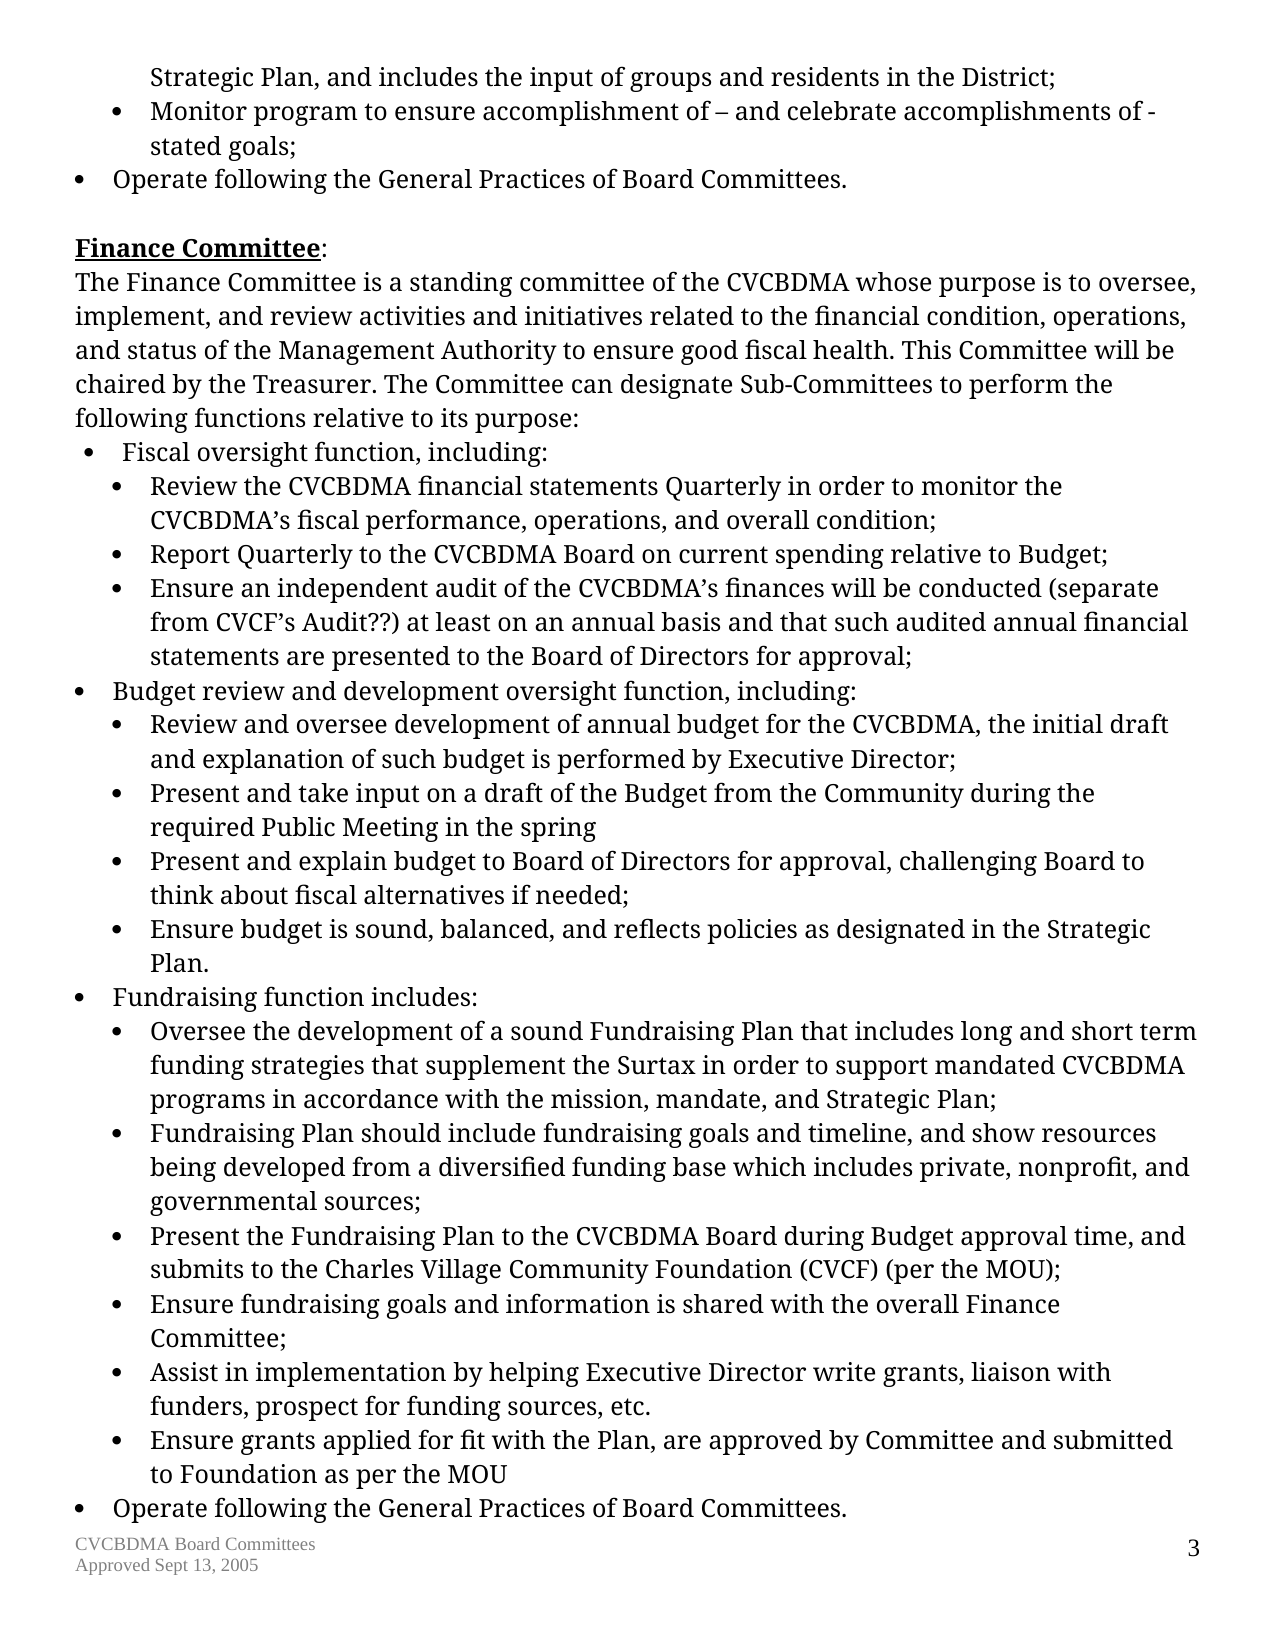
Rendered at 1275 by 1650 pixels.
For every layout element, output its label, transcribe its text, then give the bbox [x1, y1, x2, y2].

list Assist in implementation by helping Executive Director write grants, liaison with funders, prospect for funding sources, etc. [112, 1354, 1200, 1422]
list Review the CVCBDMA financial statements Quarterly in order to monitor the CVCBDMA’s fiscal performance, operations, and overall condition; [112, 469, 1200, 537]
list Monitor program to ensure accomplishment of – and celebrate accomplishments of - stated goals; [112, 94, 1200, 162]
list Fundraising Plan should include fundraising goals and timeline, and show resources being developed from a diversified funding base which includes private, nonprofit, and governmental sources; [112, 1116, 1200, 1218]
list Operate following the General Practices of Board Committees. [75, 162, 1200, 196]
list Review and oversee development of annual budget for the CVCBDMA, the initial draft and explanation of such budget is performed by Executive Director; [112, 707, 1200, 775]
list Oversee the development of a sound Fundraising Plan that includes long and short term funding strategies that supplement the Surtax in order to support mandated CVCBDMA programs in accordance with the mission, mandate, and Strategic Plan; [112, 1014, 1200, 1116]
list Report Quarterly to the CVCBDMA Board on current spending relative to Budget; [112, 537, 1200, 571]
text Finance Committee: [75, 230, 1200, 264]
list Fiscal oversight function, including: [84, 435, 1200, 469]
list Fundraising function includes: [75, 980, 1200, 1014]
list Present and explain budget to Board of Directors for approval, challenging Board to think about fiscal alternatives if needed; [112, 843, 1200, 912]
list Operate following the General Practices of Board Committees. [75, 1491, 1200, 1525]
list Strategic Plan, and includes the input of groups and residents in the District; [112, 60, 1200, 94]
list Budget review and development oversight function, including: [75, 673, 1200, 707]
list Present and take input on a draft of the Budget from the Community during the required Public Meeting in the spring [112, 775, 1200, 843]
list Ensure an independent audit of the CVCBDMA’s finances will be conducted (separate from CVCF’s Audit??) at least on an annual basis and that such audited annual financial statements are presented to the Board of Directors for approval; [112, 571, 1200, 673]
list Present the Fundraising Plan to the CVCBDMA Board during Budget approval time, and submits to the Charles Village Community Foundation (CVCF) (per the MOU); [112, 1218, 1200, 1286]
list Ensure fundraising goals and information is shared with the overall Finance Committee; [112, 1286, 1200, 1354]
text The Finance Committee is a standing committee of the CVCBDMA whose purpose is to oversee, implement, and review activities and initiatives related to the financial condition, operations, and status of the Management Authority to ensure good fiscal health. This Committee will be chaired by the Treasurer. The Committee can designate Sub-Committees to perform the following functions relative to its purpose: [75, 264, 1200, 435]
list Ensure budget is sound, balanced, and reflects policies as designated in the Strategic Plan. [112, 912, 1200, 980]
list Ensure grants applied for fit with the Plan, are approved by Committee and submitted to Foundation as per the MOU [112, 1422, 1200, 1491]
